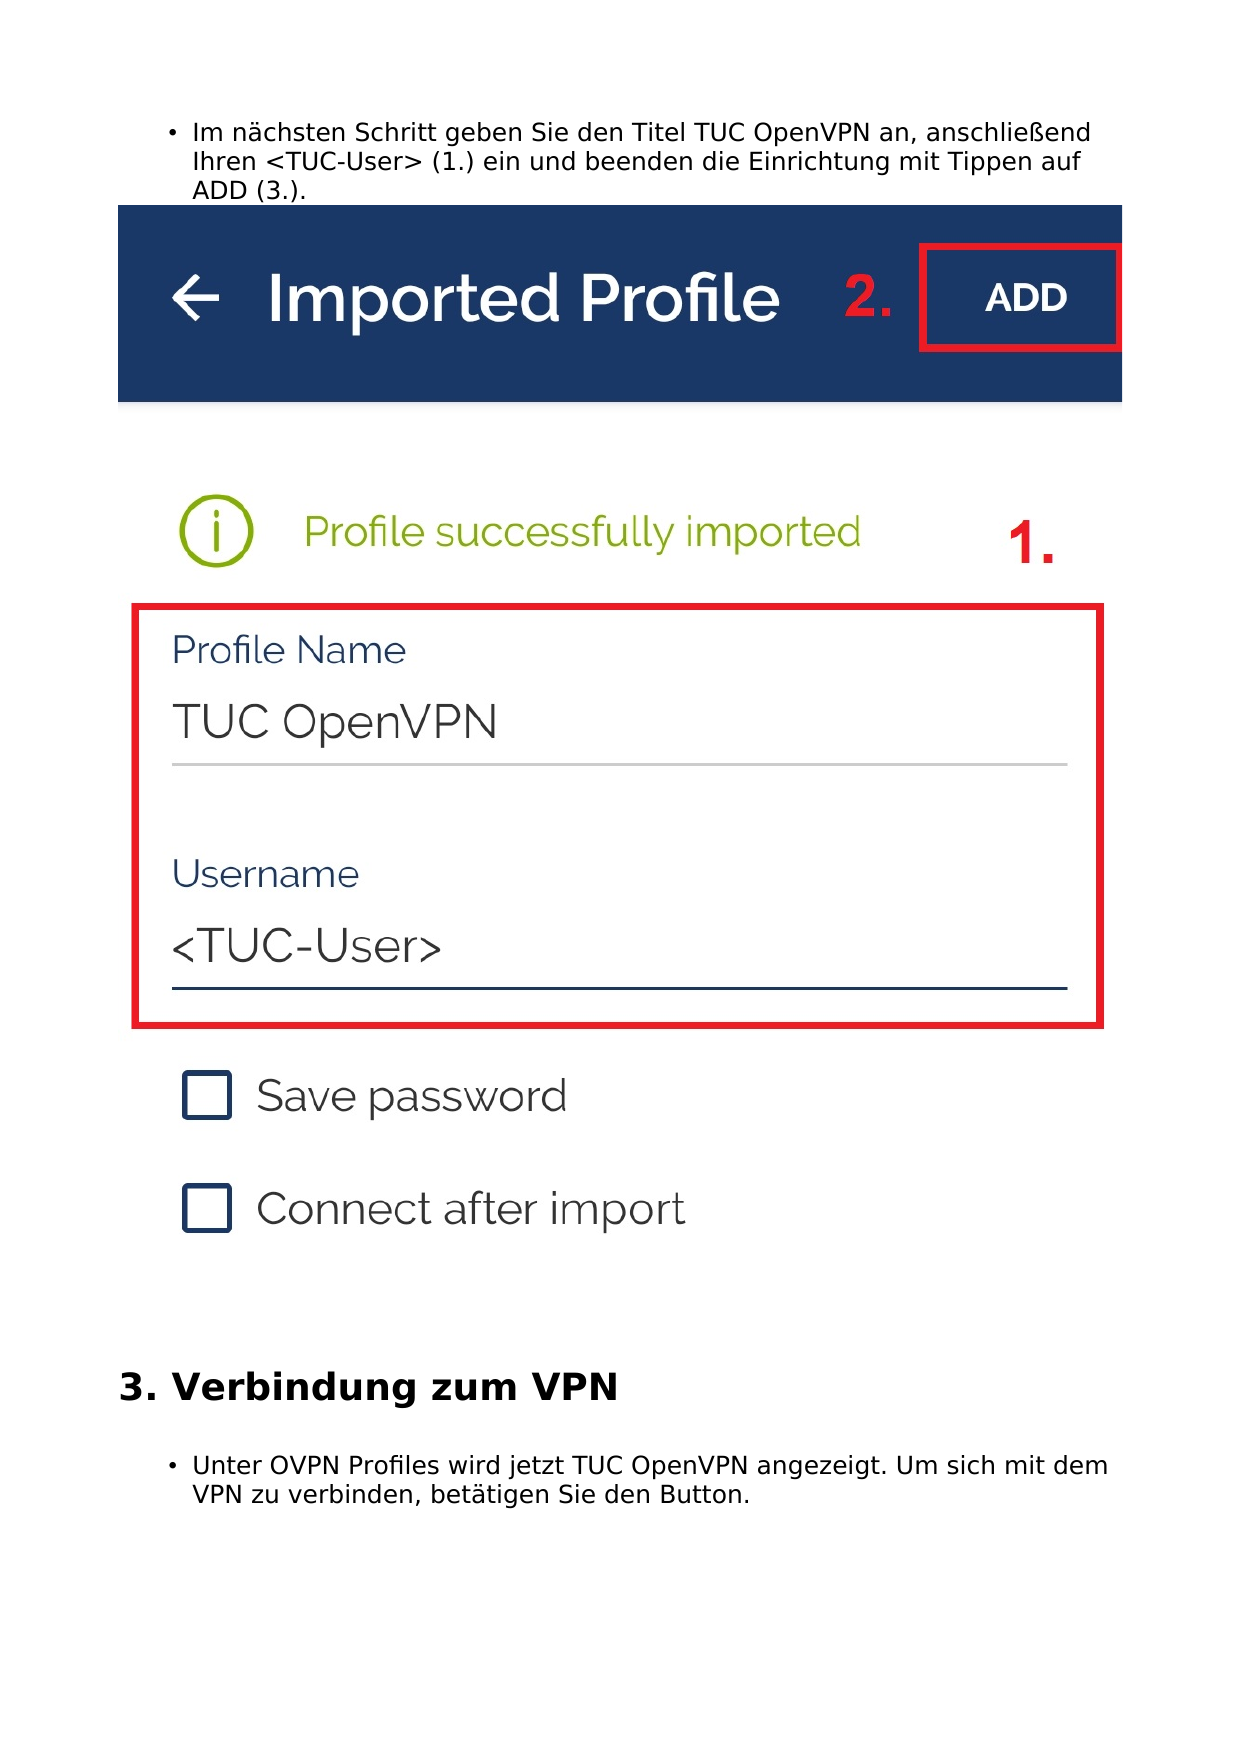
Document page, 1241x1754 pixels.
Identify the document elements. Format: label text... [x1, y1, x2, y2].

picture [118, 205, 1123, 1299]
list Im nächsten Schritt geben Sie den Titel TUC OpenVPN an, anschließend Ihren <TUC-User> (1.) ein und beenden die Einrichtung mit Tippen auf ADD (3.). [177, 118, 1122, 205]
subtitle 3. Verbindung zum VPN [118, 1366, 1122, 1409]
list Unter OVPN Profiles wird jetzt TUC OpenVPN angezeigt. Um sich mit dem VPN zu verbinden, betätigen Sie den Button. [177, 1451, 1122, 1509]
